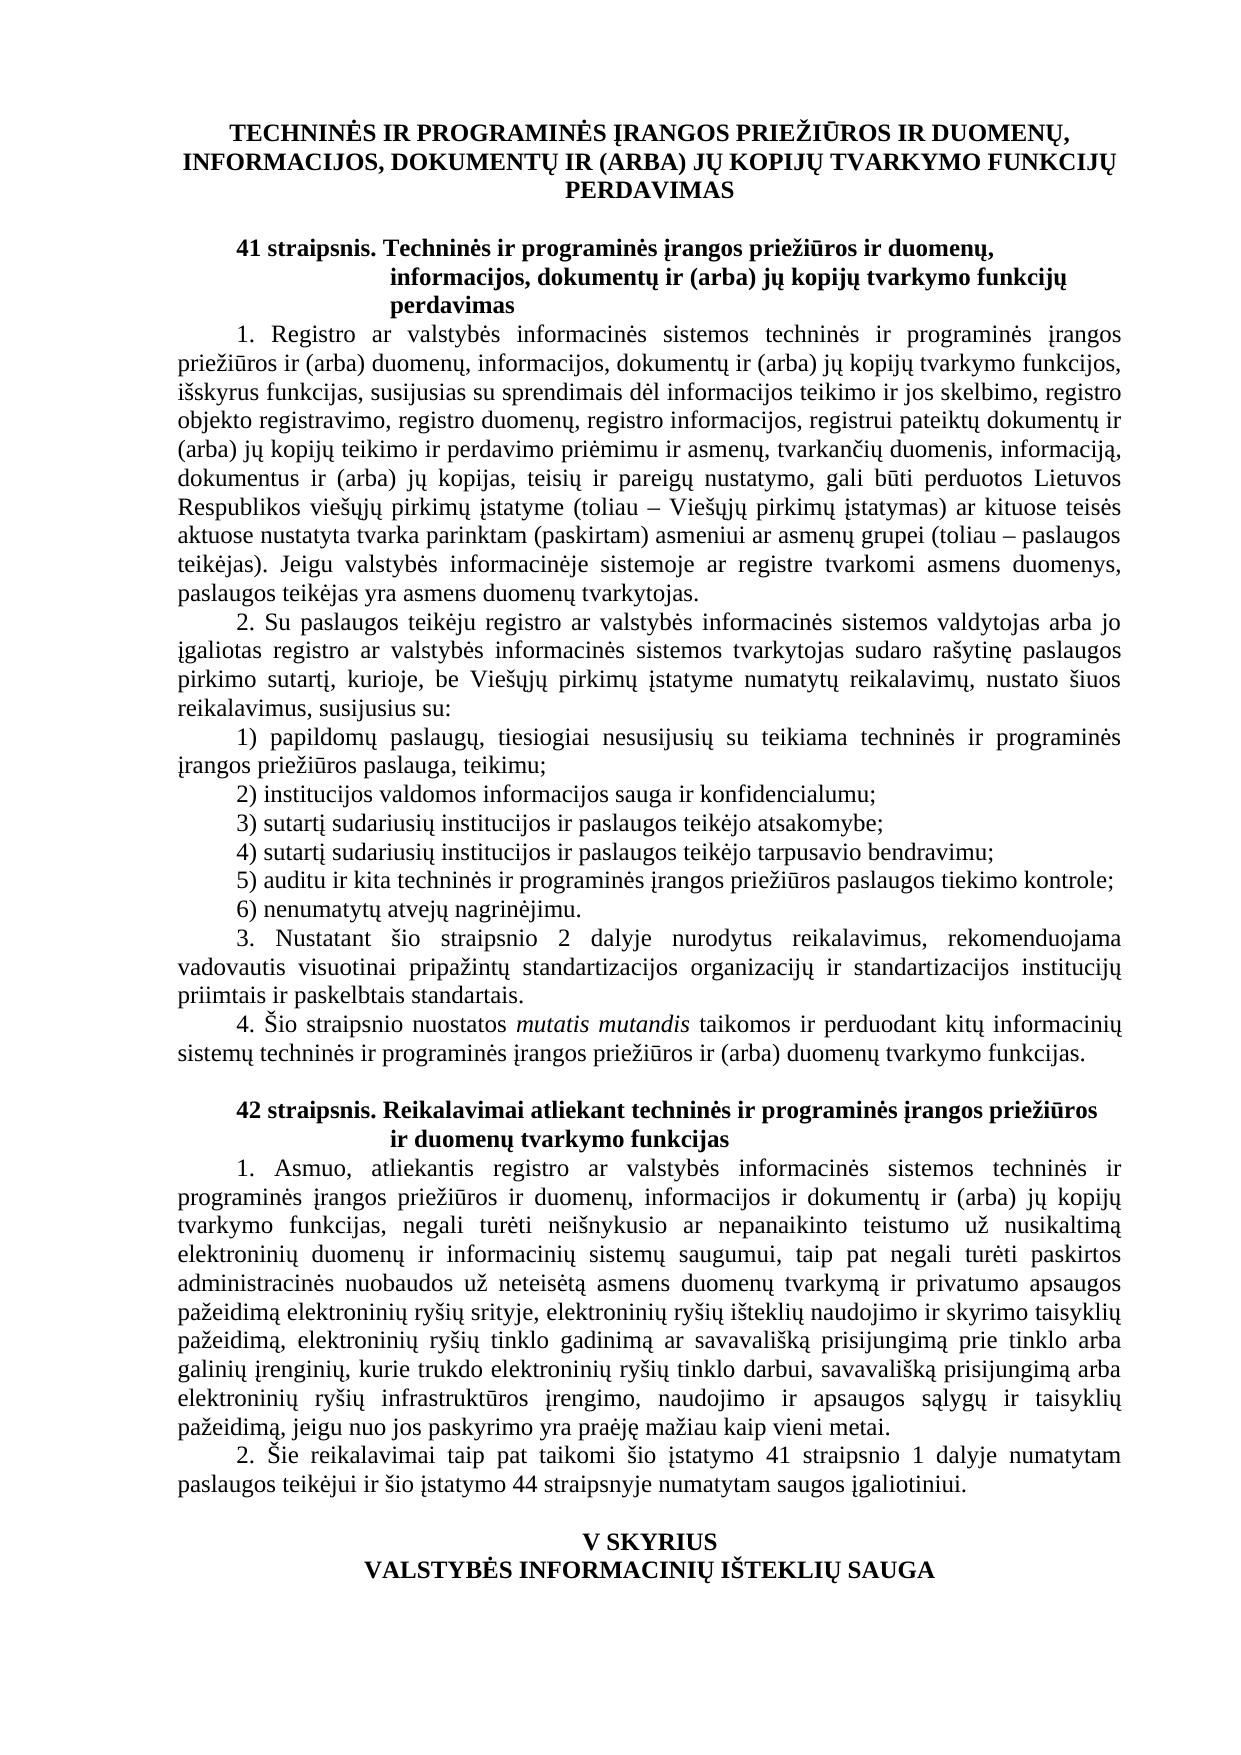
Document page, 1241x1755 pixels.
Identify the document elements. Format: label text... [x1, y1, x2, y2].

text 1. Asmuo, atliekantis registro ar valstybės informacinės sistemos techninės ir programinės įrangos priežiūros ir duomenų, informacijos ir dokumentų ir (arba) jų kopijų tvarkymo funkcijas, negali turėti neišnykusio ar nepanaikinto teistumo už nusikaltimą elektroninių duomenų ir informacinių sistemų saugumui, taip pat negali turėti paskirtos administracinės nuobaudos už neteisėtą asmens duomenų tvarkymą ir privatumo apsaugos pažeidimą elektroninių ryšių srityje, elektroninių ryšių išteklių naudojimo ir skyrimo taisyklių pažeidimą, elektroninių ryšių tinklo gadinimą ar savavališką prisijungimą prie tinklo arba galinių įrenginių, kurie trukdo elektroninių ryšių tinklo darbui, savavališką prisijungimą arba elektroninių ryšių infrastruktūros įrengimo, naudojimo ir apsaugos sąlygų ir taisyklių pažeidimą, jeigu nuo jos paskyrimo yra praėję mažiau kaip vieni metai. [177, 1153, 1122, 1441]
text V SKYRIUS [177, 1527, 1122, 1556]
text 1. Registro ar valstybės informacinės sistemos techninės ir programinės įrangos priežiūros ir (arba) duomenų, informacijos, dokumentų ir (arba) jų kopijų tvarkymo funkcijos, išskyrus funkcijas, susijusias su sprendimais dėl informacijos teikimo ir jos skelbimo, registro objekto registravimo, registro duomenų, registro informacijos, registrui pateiktų dokumentų ir (arba) jų kopijų teikimo ir perdavimo priėmimu ir asmenų, tvarkančių duomenis, informaciją, dokumentus ir (arba) jų kopijas, teisių ir pareigų nustatymo, gali būti perduotos Lietuvos Respublikos viešųjų pirkimų įstatyme (toliau – Viešųjų pirkimų įstatymas) ar kituose teisės aktuose nustatyta tvarka parinktam (paskirtam) asmeniui ar asmenų grupei (toliau – paslaugos teikėjas). Jeigu valstybės informacinėje sistemoje ar registre tvarkomi asmens duomenys, paslaugos teikėjas yra asmens duomenų tvarkytojas. [177, 319, 1122, 607]
text 1) papildomų paslaugų, tiesiogiai nesusijusių su teikiama techninės ir programinės įrangos priežiūros paslauga, teikimu; [177, 722, 1122, 779]
text VALSTYBĖS INFORMACINIŲ IŠTEKLIŲ SAUGA [177, 1556, 1122, 1584]
text 2. Šie reikalavimai taip pat taikomi šio įstatymo 41 straipsnio 1 dalyje numatytam paslaugos teikėjui ir šio įstatymo 44 straipsnyje numatytam saugos įgaliotiniui. [177, 1441, 1122, 1498]
text 4. Šio straipsnio nuostatos mutatis mutandis taikomos ir perduodant kitų informacinių sistemų techninės ir programinės įrangos priežiūros ir (arba) duomenų tvarkymo funkcijas. [177, 1009, 1122, 1067]
text 5) auditu ir kita techninės ir programinės įrangos priežiūros paslaugos tiekimo kontrole; [177, 866, 1122, 894]
text 2) institucijos valdomos informacijos sauga ir konfidencialumu; [177, 779, 1122, 808]
text 41 straipsnis. Techninės ir programinės įrangos priežiūros ir duomenų, informacijos, dokumentų ir (arba) jų kopijų tvarkymo funkcijų perdavimas [236, 233, 1122, 319]
text TECHNINĖS IR PROGRAMINĖS ĮRANGOS PRIEŽIŪROS IR DUOMENŲ, INFORMACIJOS, DOKUMENTŲ IR (ARBA) JŲ KOPIJŲ TVARKYMO FUNKCIJŲ PERDAVIMAS [177, 118, 1122, 204]
text 6) nenumatytų atvejų nagrinėjimu. [177, 894, 1122, 923]
text 3. Nustatant šio straipsnio 2 dalyje nurodytus reikalavimus, rekomenduojama vadovautis visuotinai pripažintų standartizacijos organizacijų ir standartizacijos institucijų priimtais ir paskelbtais standartais. [177, 923, 1122, 1009]
text 42 straipsnis. Reikalavimai atliekant techninės ir programinės įrangos priežiūros ir duomenų tvarkymo funkcijas [236, 1096, 1122, 1153]
text 4) sutartį sudariusių institucijos ir paslaugos teikėjo tarpusavio bendravimu; [177, 837, 1122, 866]
text 2. Su paslaugos teikėju registro ar valstybės informacinės sistemos valdytojas arba jo įgaliotas registro ar valstybės informacinės sistemos tvarkytojas sudaro rašytinę paslaugos pirkimo sutartį, kurioje, be Viešųjų pirkimų įstatyme numatytų reikalavimų, nustato šiuos reikalavimus, susijusius su: [177, 607, 1122, 722]
text 3) sutartį sudariusių institucijos ir paslaugos teikėjo atsakomybe; [177, 808, 1122, 837]
